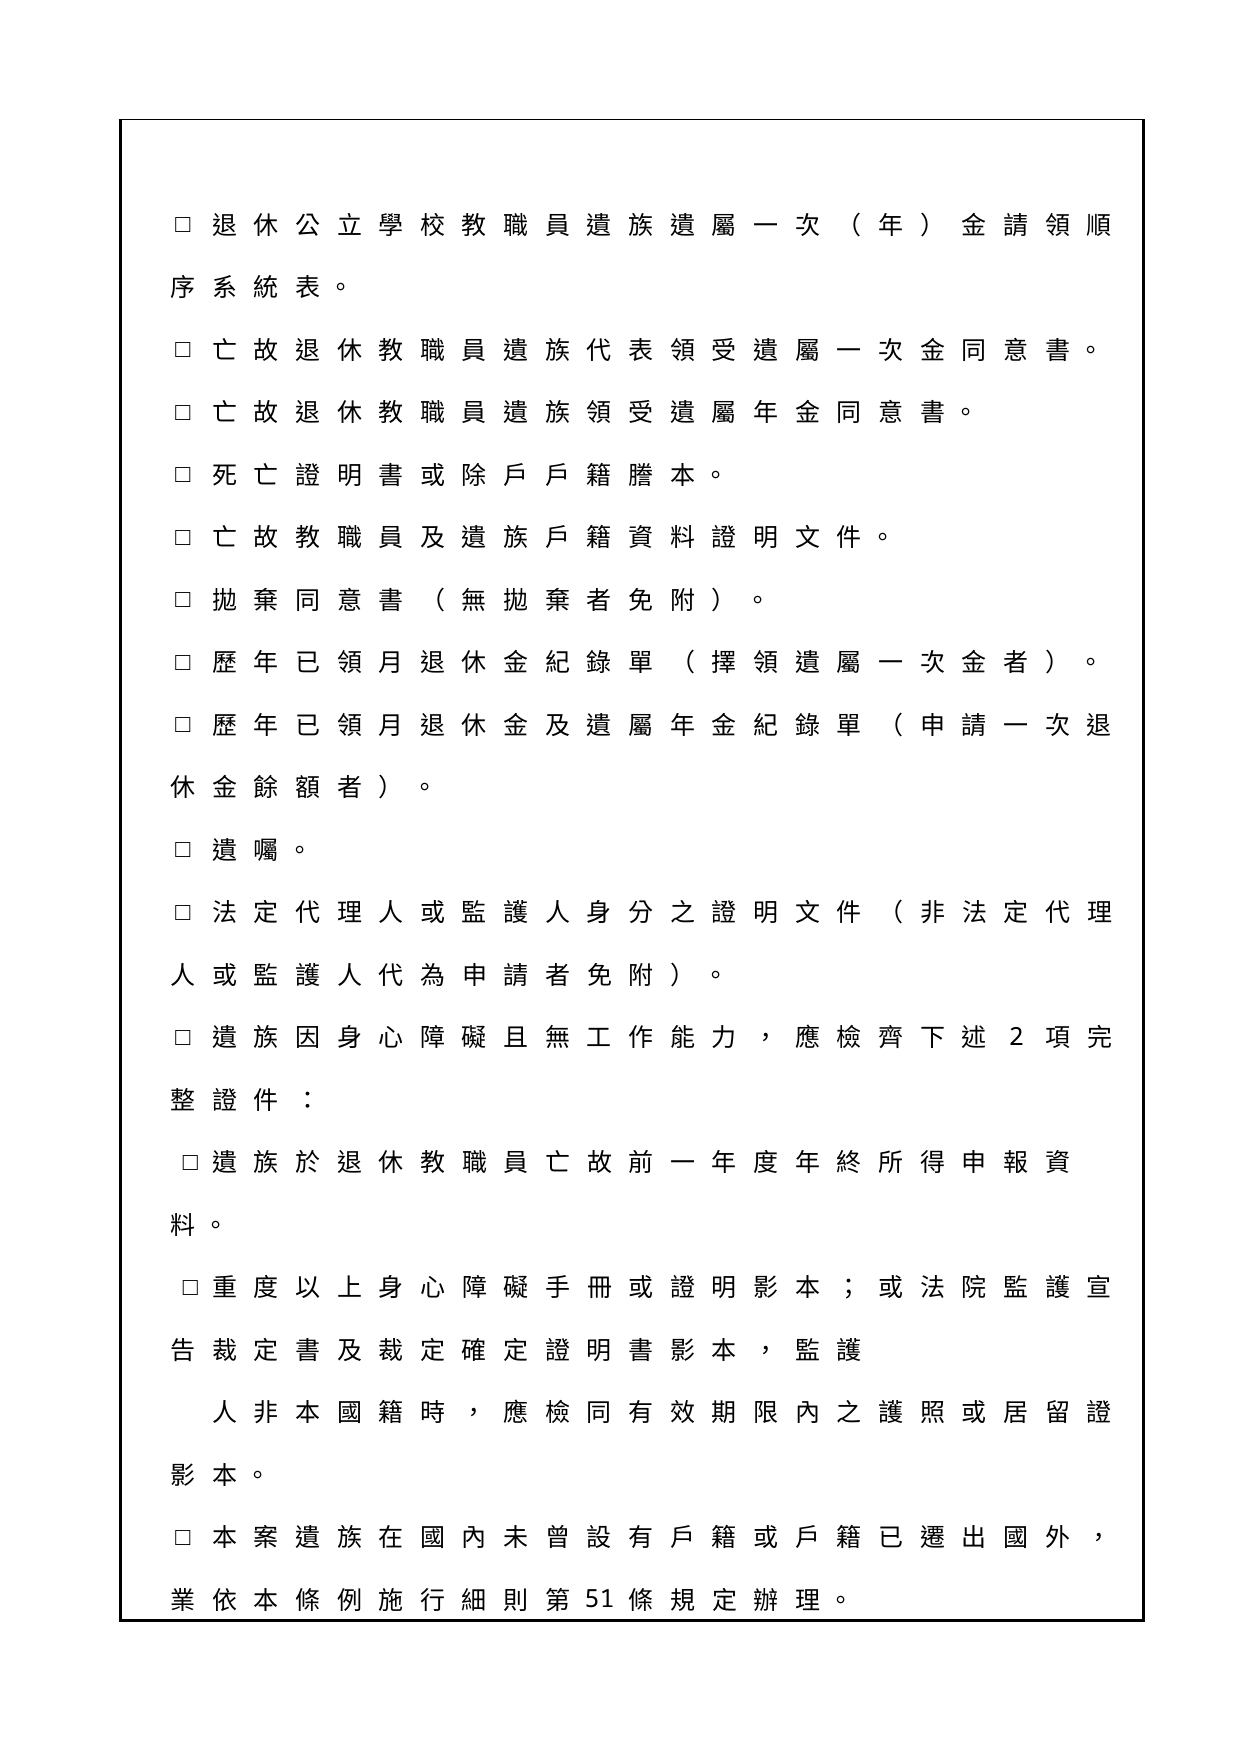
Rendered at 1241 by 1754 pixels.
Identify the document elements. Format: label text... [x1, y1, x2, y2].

table_cell □退休公立學校教職員遺族遺屬一次（年）金請領順序系統表。 □亡故退休教職員遺族代表領受遺屬一次金同意書。 □亡故退休教職員遺族領受遺屬年金同意書。 □死亡證明書或除戶戶籍謄本。 □亡故教職員及遺族戶籍資料證明文件。 □拋棄同意書（無拋棄者免附）。 □歷年已領月退休金紀錄單（擇領遺屬一次金者）。 □歷年已領月退休金及遺屬年金紀錄單（申請一次退休金餘額者）。 □遺囑。 □法定代理人或監護人身分之證明文件（非法定代理人或監護人代為申請者免附）。 □遺族因身心障礙且無工作能力，應檢齊下述2項完整證件： □遺族於退休教職員亡故前一年度年終所得申報資料。 □重度以上身心障礙手冊或證明影本；或法院監護宣告裁定書及裁定確定證明書影本，監護 人非本國籍時，應檢同有效期限內之護照或居留證影本。 □本案遺族在國內未曾設有戶籍或戶籍已遷出國外，業依本條例施行細則第51條規定辦理。 [122, 120, 1142, 1619]
